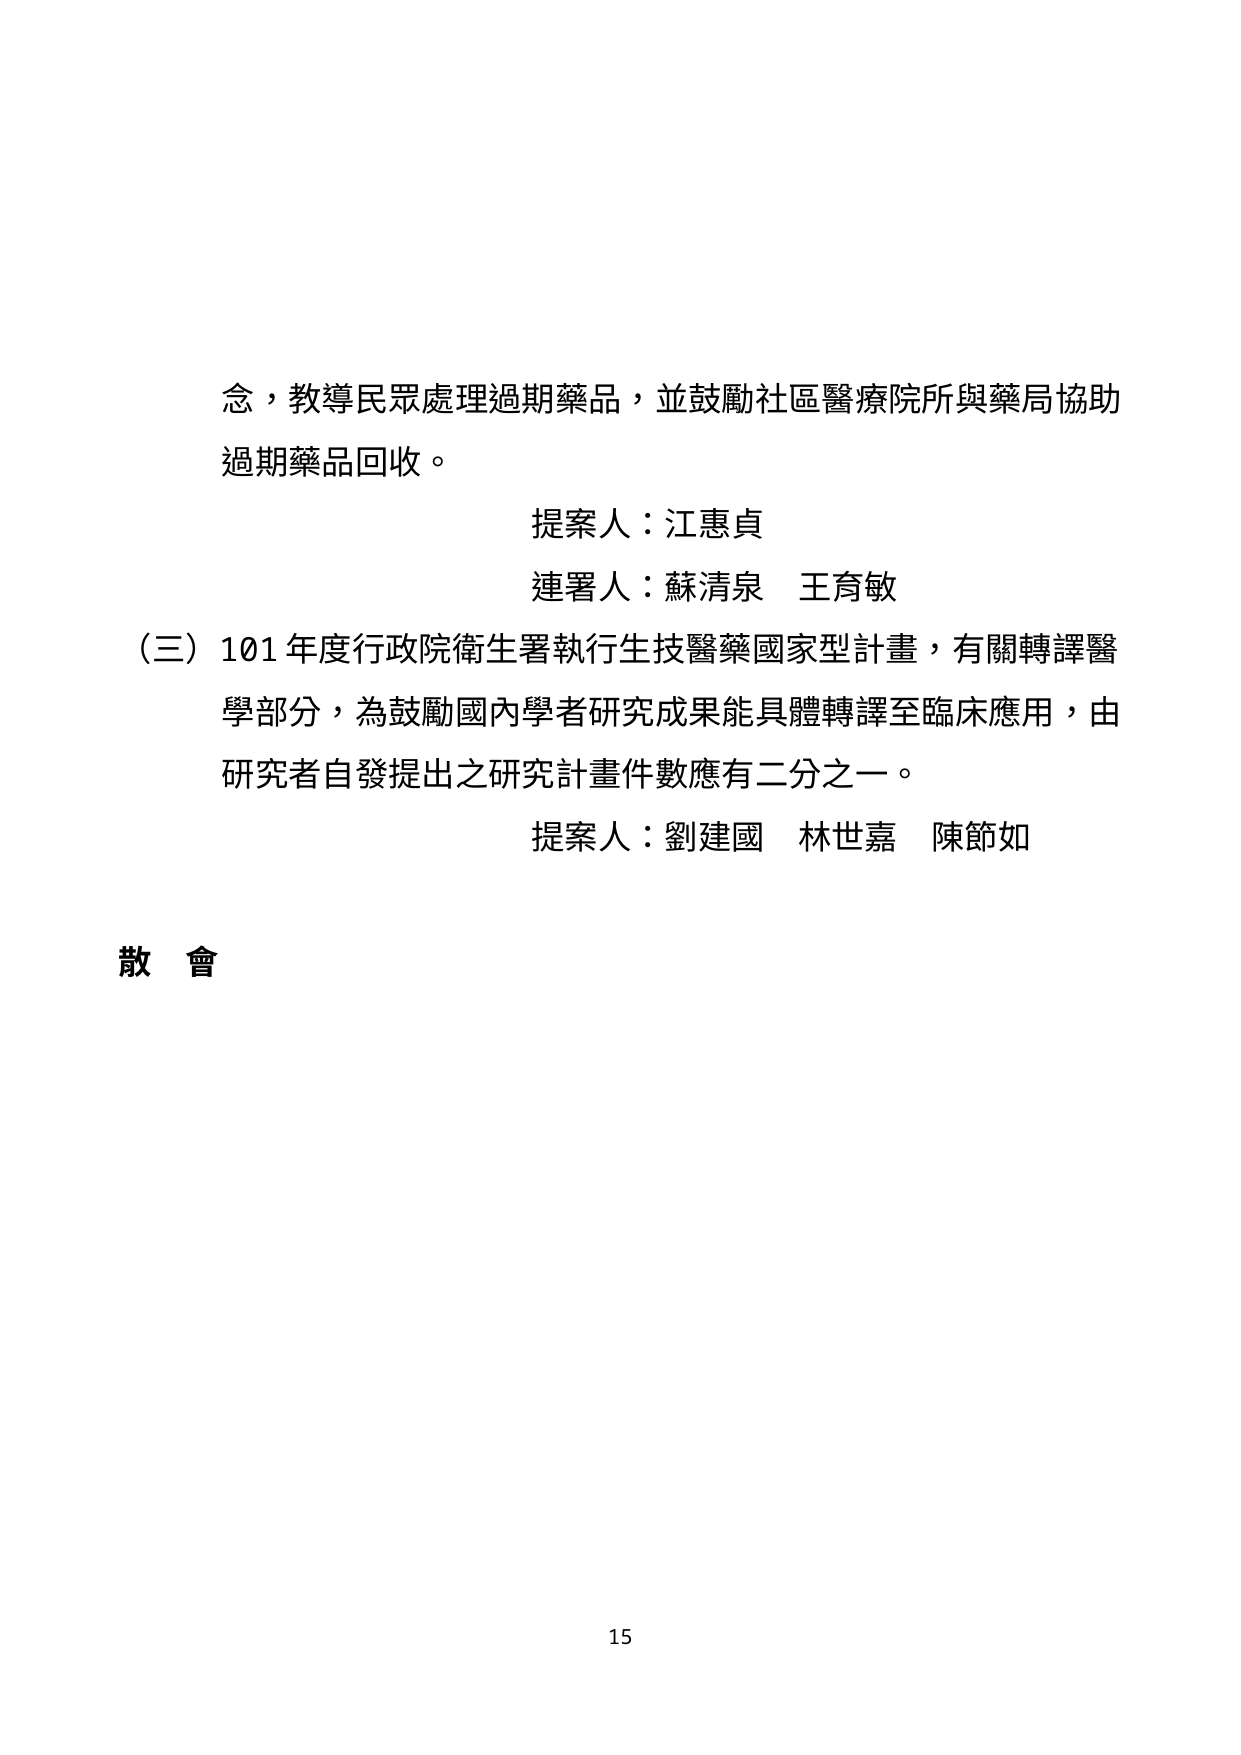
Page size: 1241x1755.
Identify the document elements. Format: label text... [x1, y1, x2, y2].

text 提案人：劉建國 林世嘉 陳節如 [131, 793, 1122, 856]
text 提案人：江惠貞 [131, 481, 1122, 543]
text 連署人：蘇清泉 王育敏 [131, 543, 1122, 606]
text 念，教導民眾處理過期藥品，並鼓勵社區醫療院所與藥局協助過期藥品回收。 [118, 356, 1122, 481]
text 散 會 [118, 918, 1122, 981]
text （三）101年度行政院衛生署執行生技醫藥國家型計畫，有關轉譯醫學部分，為鼓勵國內學者研究成果能具體轉譯至臨床應用，由研究者自發提出之研究計畫件數應有二分之一。 [118, 606, 1122, 793]
